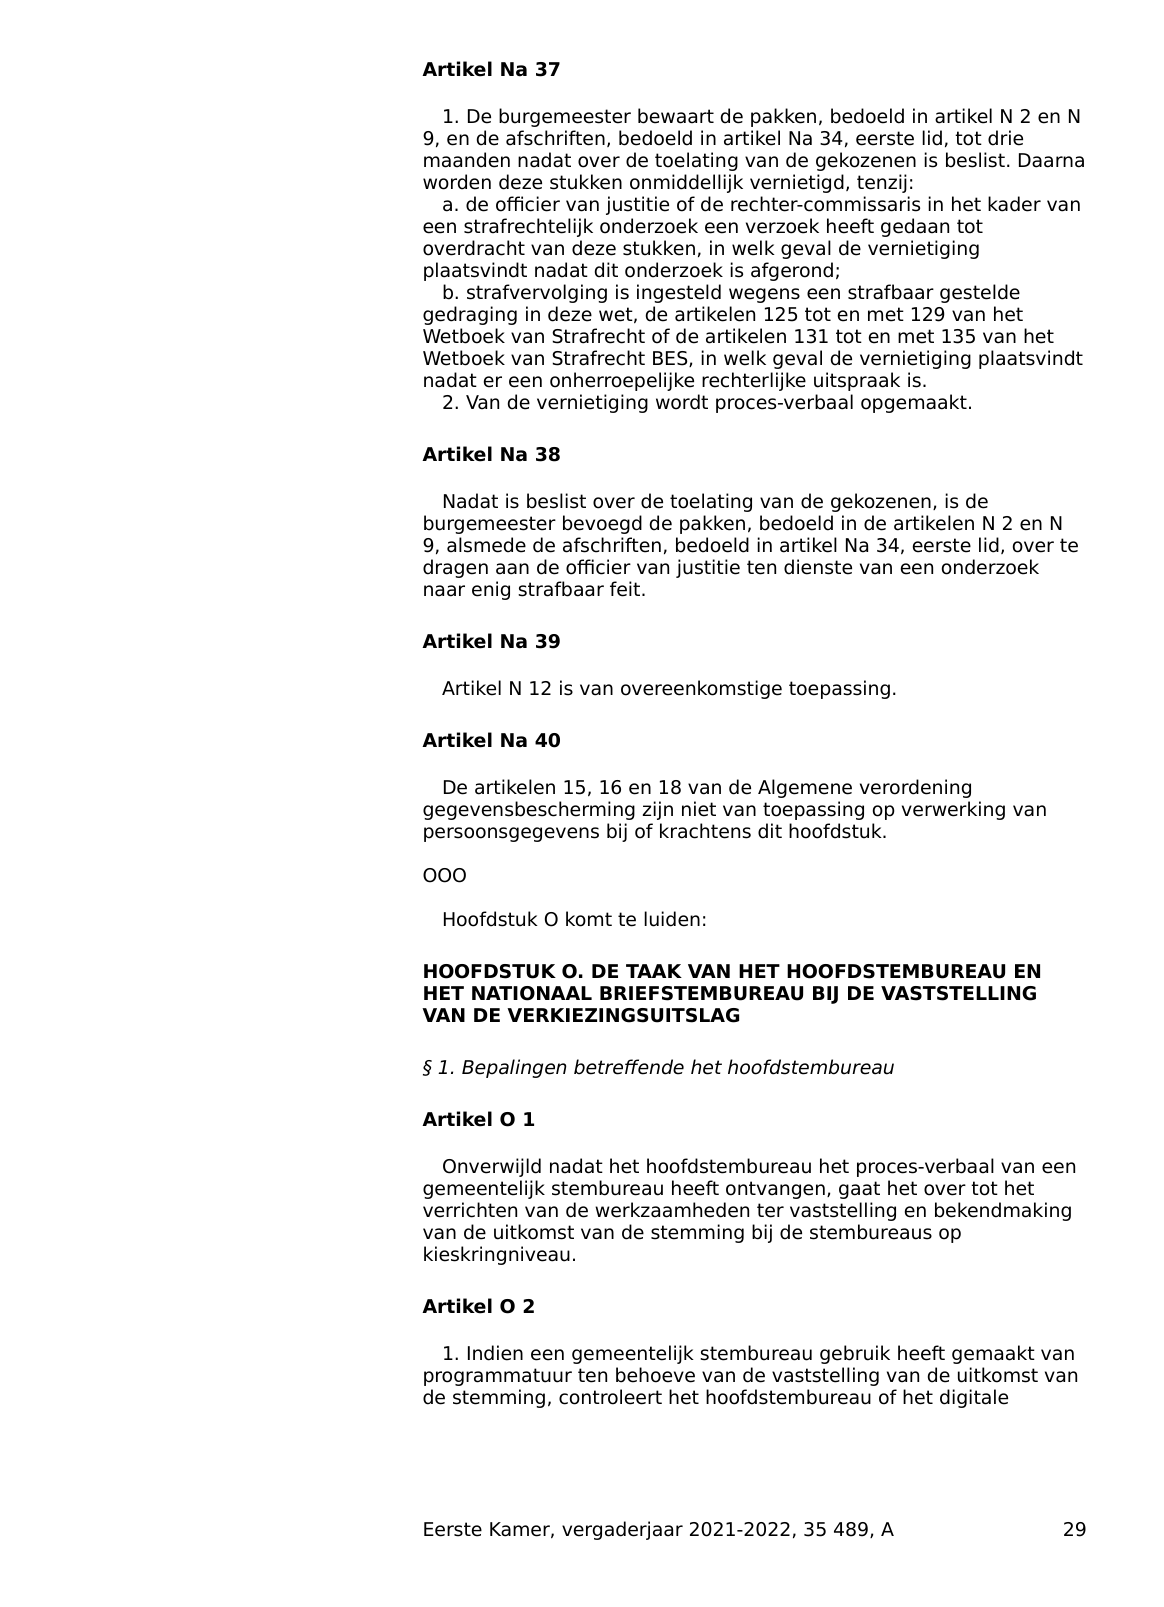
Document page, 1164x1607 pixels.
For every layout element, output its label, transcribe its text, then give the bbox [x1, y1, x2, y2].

subtitle HOOFDSTUK O. DE TAAK VAN HET HOOFDSTEMBUREAU EN HET NATIONAAL BRIEFSTEMBUREAU BIJ DE VASTSTELLING VAN DE VERKIEZINGSUITSLAG [422, 961, 1087, 1027]
subtitle Artikel O 1 [422, 1109, 1087, 1131]
subtitle Artikel Na 40 [422, 729, 1087, 752]
subtitle Artikel O 2 [422, 1296, 1087, 1318]
subtitle Artikel Na 37 [422, 59, 1087, 81]
text 1. Indien een gemeentelijk stembureau gebruik heeft gemaakt van programmatuur ten behoeve van de vaststelling van de uitkomst van de stemming, controleert het hoofdstembureau of het digitale [422, 1343, 1087, 1408]
text 1. De burgemeester bewaart de pakken, bedoeld in artikel N 2 en N 9, en de afschriften, bedoeld in artikel Na 34, eerste lid, tot drie maanden nadat over de toelating van de gekozenen is beslist. Daarna worden deze stukken onmiddellijk vernietigd, tenzij: [422, 106, 1087, 194]
text 2. Van de vernietiging wordt proces-verbaal opgemaakt. [422, 392, 1087, 414]
text De artikelen 15, 16 en 18 van de Algemene verordening gegevensbescherming zijn niet van toepassing op verwerking van persoonsgegevens bij of krachtens dit hoofdstuk. [422, 777, 1087, 842]
subtitle Artikel Na 38 [422, 444, 1087, 466]
subtitle Artikel Na 39 [422, 631, 1087, 653]
text OOO [422, 865, 1087, 887]
subtitle § 1. Bepalingen betreffende het hoofdstembureau [422, 1057, 1087, 1079]
text Artikel N 12 is van overeenkomstige toepassing. [422, 678, 1087, 699]
text a. de officier van justitie of de rechter-commissaris in het kader van een strafrechtelijk onderzoek een verzoek heeft gedaan tot overdracht van deze stukken, in welk geval de vernietiging plaatsvindt nadat dit onderzoek is afgerond; [422, 194, 1087, 282]
text Onverwijld nadat het hoofdstembureau het proces-verbaal van een gemeentelijk stembureau heeft ontvangen, gaat het over tot het verrichten van de werkzaamheden ter vaststelling en bekendmaking van de uitkomst van de stemming bij de stembureaus op kieskringniveau. [422, 1156, 1087, 1266]
text Hoofdstuk O komt te luiden: [422, 909, 1087, 931]
text Nadat is beslist over de toelating van de gekozenen, is de burgemeester bevoegd de pakken, bedoeld in de artikelen N 2 en N 9, alsmede de afschriften, bedoeld in artikel Na 34, eerste lid, over te dragen aan de officier van justitie ten dienste van een onderzoek naar enig strafbaar feit. [422, 491, 1087, 601]
text b. strafvervolging is ingesteld wegens een strafbaar gestelde gedraging in deze wet, de artikelen 125 tot en met 129 van het Wetboek van Strafrecht of de artikelen 131 tot en met 135 van het Wetboek van Strafrecht BES, in welk geval de vernietiging plaatsvindt nadat er een onherroepelijke rechterlijke uitspraak is. [422, 282, 1087, 392]
